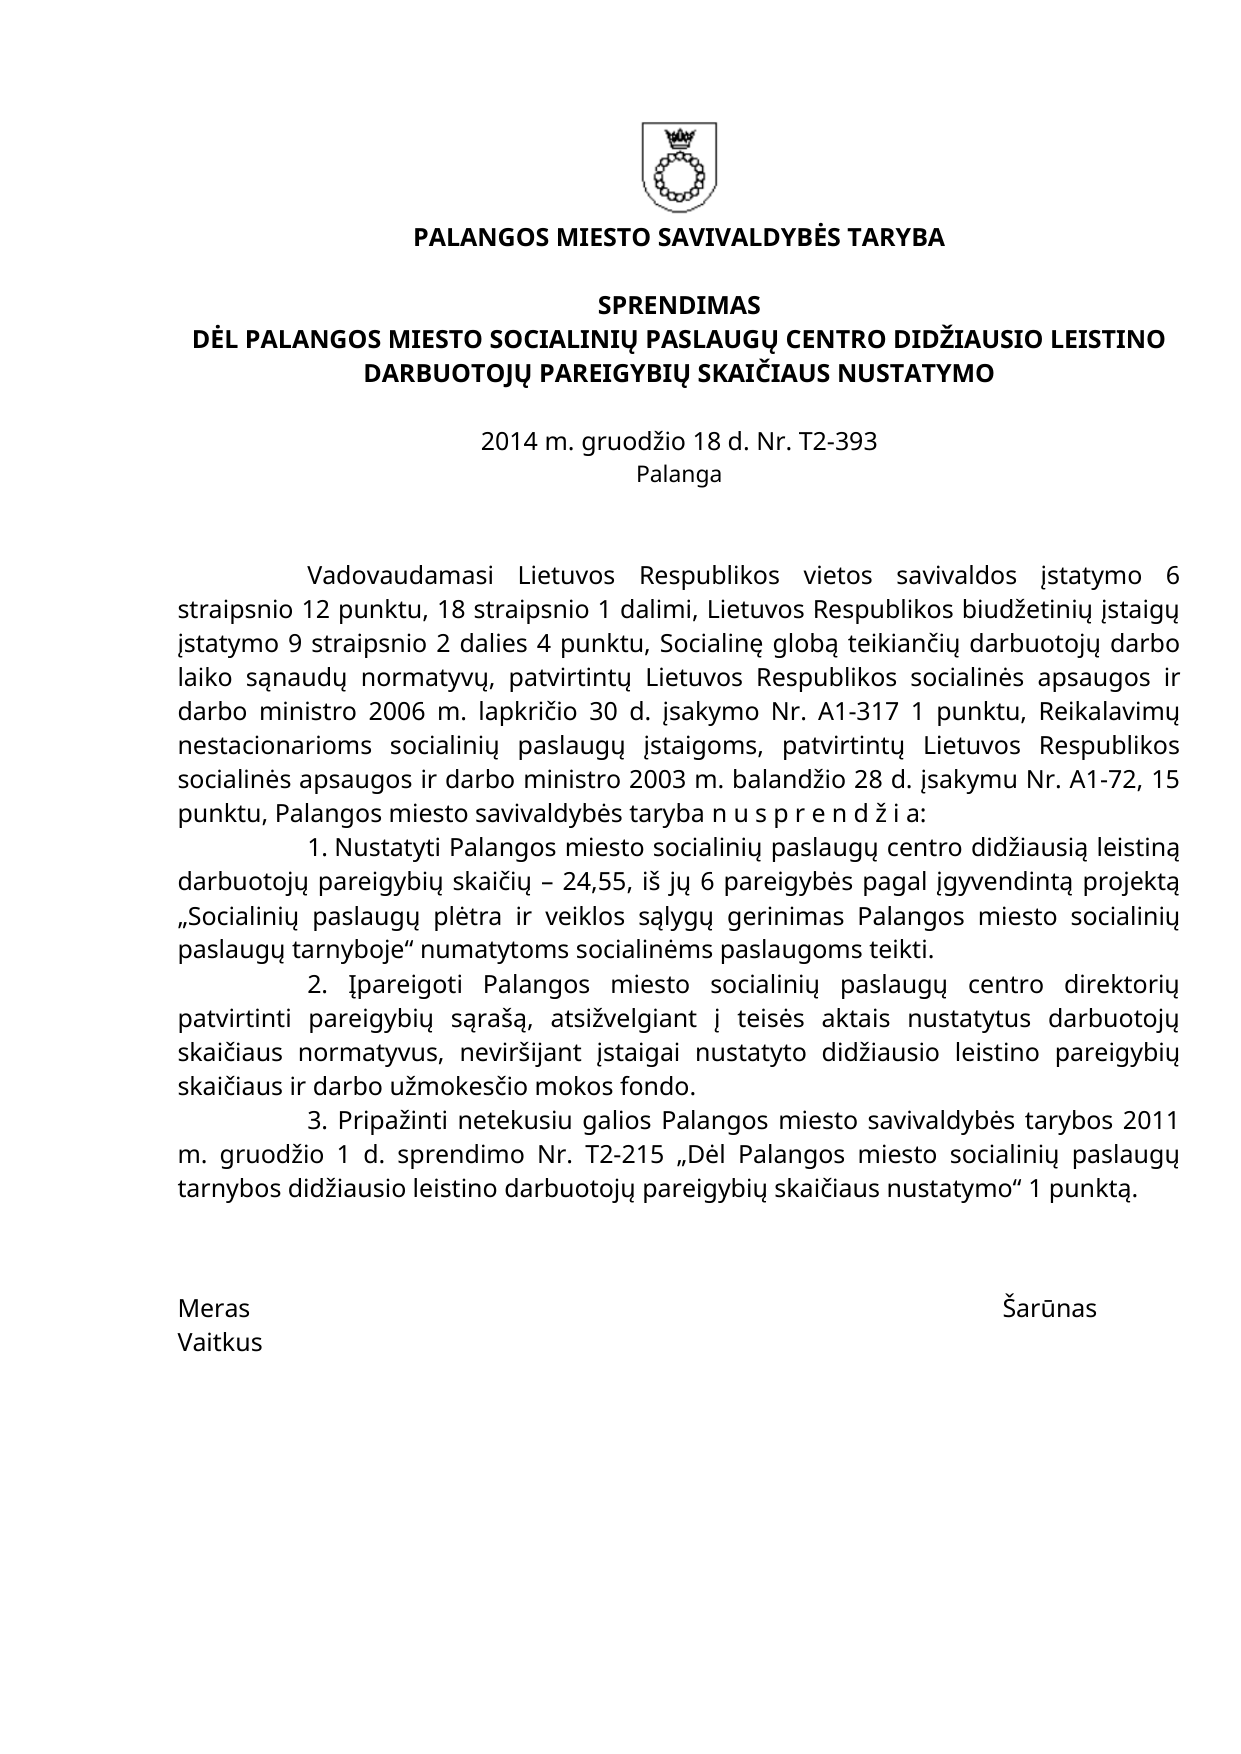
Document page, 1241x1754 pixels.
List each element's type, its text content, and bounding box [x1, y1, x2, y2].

text Palanga [177, 458, 1181, 489]
text 1. Nustatyti Palangos miesto socialinių paslaugų centro didžiausią leistiną darbuotojų pareigybių skaičių – 24,55, iš jų 6 pareigybės pagal įgyvendintą projektą „Socialinių paslaugų plėtra ir veiklos sąlygų gerinimas Palangos miesto socialinių paslaugų tarnyboje“ numatytoms socialinėms paslaugoms teikti. [177, 830, 1181, 966]
text DĖL PALANGOS MIESTO SOCIALINIŲ PASLAUGŲ CENTRO DIDŽIAUSIO LEISTINO DARBUOTOJŲ PAREIGYBIŲ SKAIČIAUS NUSTATYMO [177, 322, 1181, 390]
text 3. Pripažinti netekusiu galios Palangos miesto savivaldybės tarybos 2011 m. gruodžio 1 d. sprendimo Nr. T2-215 „Dėl Palangos miesto socialinių paslaugų tarnybos didžiausio leistino darbuotojų pareigybių skaičiaus nustatymo“ 1 punktą. [177, 1102, 1181, 1205]
text 2. Įpareigoti Palangos miesto socialinių paslaugų centro direktorių patvirtinti pareigybių sąrašą, atsižvelgiant į teisės aktais nustatytus darbuotojų skaičiaus normatyvus, neviršijant įstaigai nustatyto didžiausio leistino pareigybių skaičiaus ir darbo užmokesčio mokos fondo. [177, 966, 1181, 1102]
text 2014 m. gruodžio 18 d. Nr. T2-393 [177, 424, 1181, 458]
text Vadovaudamasi Lietuvos Respublikos vietos savivaldos įstatymo 6 straipsnio 12 punktu, 18 straipsnio 1 dalimi, Lietuvos Respublikos biudžetinių įstaigų įstatymo 9 straipsnio 2 dalies 4 punktu, Socialinę globą teikiančių darbuotojų darbo laiko sąnaudų normatyvų, patvirtintų Lietuvos Respublikos socialinės apsaugos ir darbo ministro 2006 m. lapkričio 30 d. įsakymo Nr. A1-317 1 punktu, Reikalavimų nestacionarioms socialinių paslaugų įstaigoms, patvirtintų Lietuvos Respublikos socialinės apsaugos ir darbo ministro 2003 m. balandžio 28 d. įsakymu Nr. A1-72, 15 punktu, Palangos miesto savivaldybės taryba nusprendžia: [177, 557, 1181, 830]
text PALANGOS MIESTO SAVIVALDYBĖS TARYBA [177, 220, 1181, 254]
text SPRENDIMAS [177, 288, 1181, 322]
text Meras Šarūnas Vaitkus [177, 1291, 1181, 1359]
